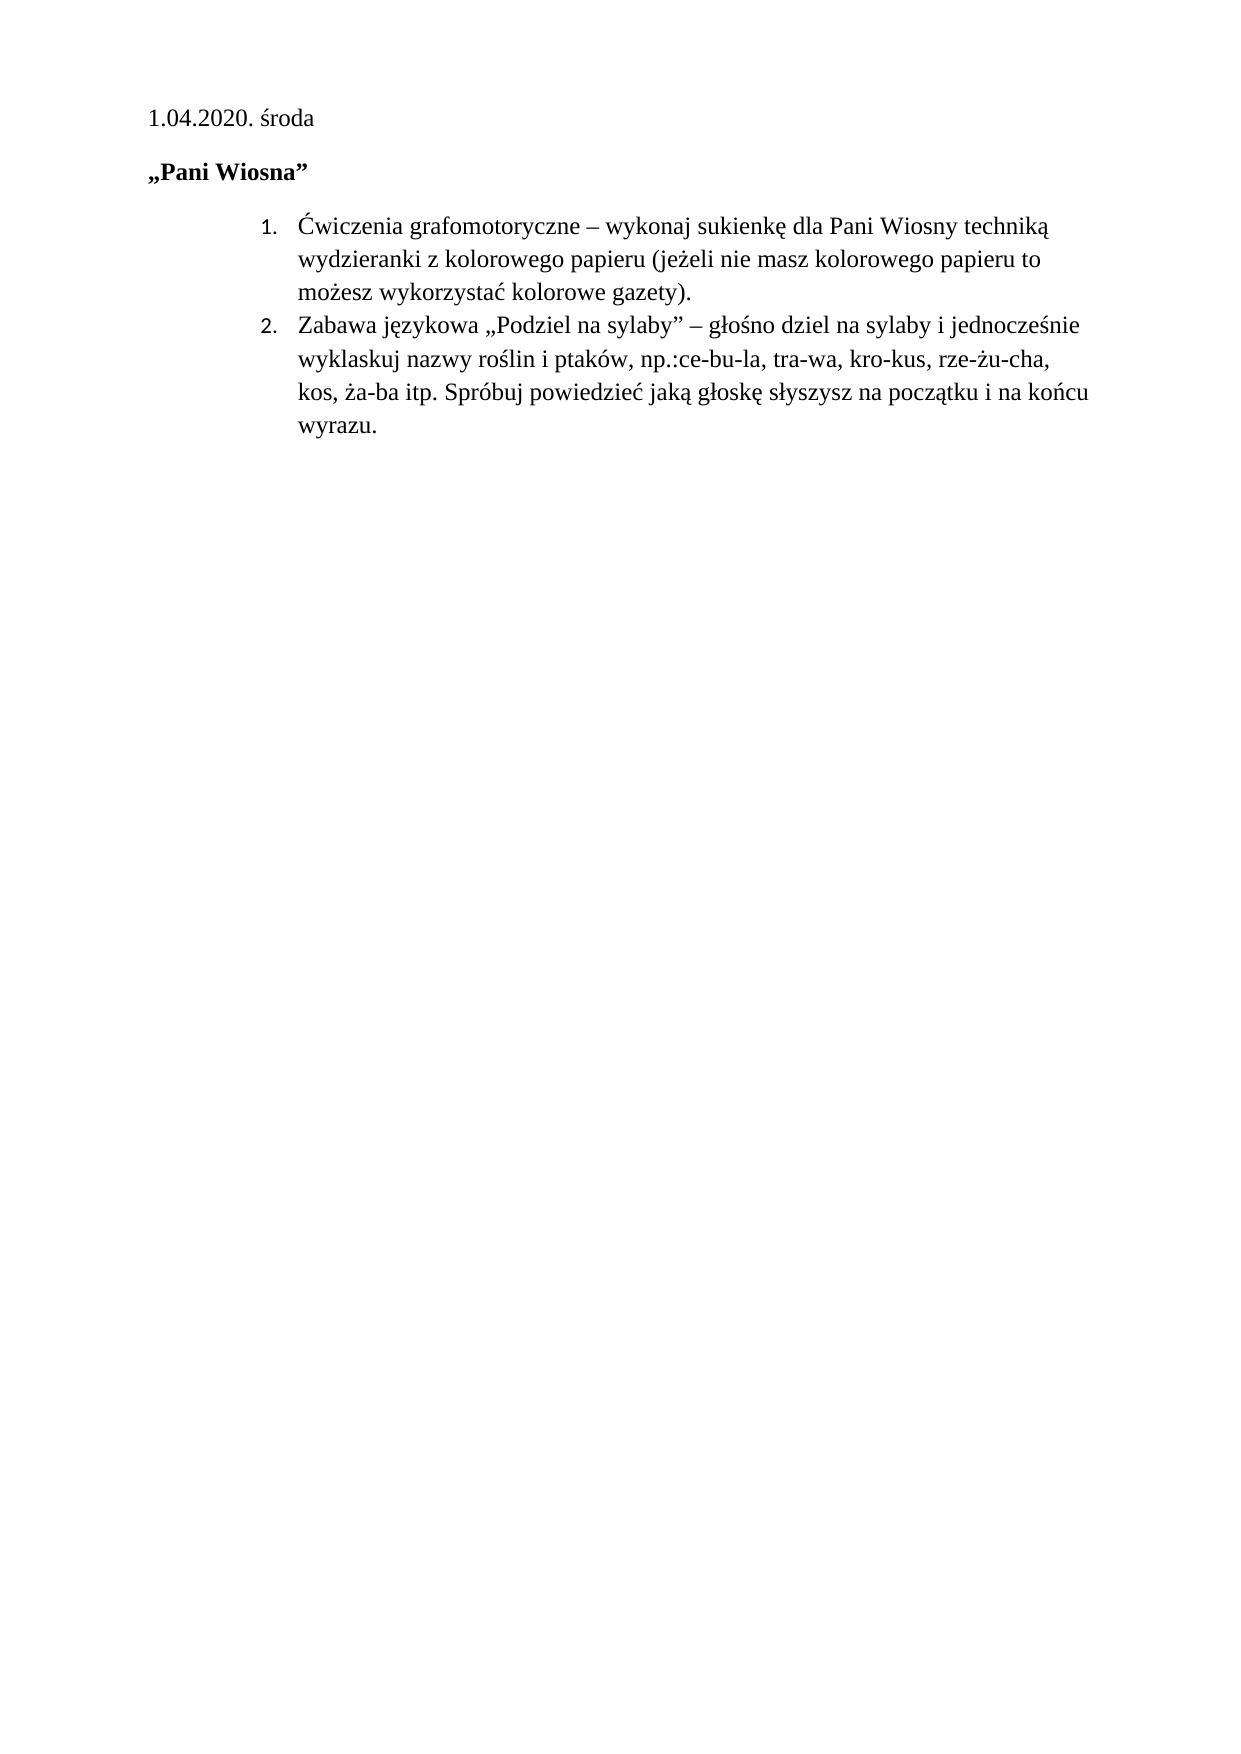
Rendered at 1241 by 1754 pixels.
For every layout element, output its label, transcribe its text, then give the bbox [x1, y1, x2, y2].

list Zabawa językowa „Podziel na sylaby” – głośno dziel na sylaby i jednocześnie wyklaskuj nazwy roślin i ptaków, np.:ce-bu-la, tra-wa, kro-kus, rze-żu-cha, kos, ża-ba itp. Spróbuj powiedzieć jaką głoskę słyszysz na początku i na końcu wyrazu. [260, 311, 1093, 439]
list Ćwiczenia grafomotoryczne – wykonaj sukienkę dla Pani Wiosny techniką wydzieranki z kolorowego papieru (jeżeli nie masz kolorowego papieru to możesz wykorzystać kolorowe gazety). [260, 211, 1093, 306]
text „Pani Wiosna” [148, 157, 1093, 186]
text 1.04.2020. środa [148, 103, 1093, 132]
